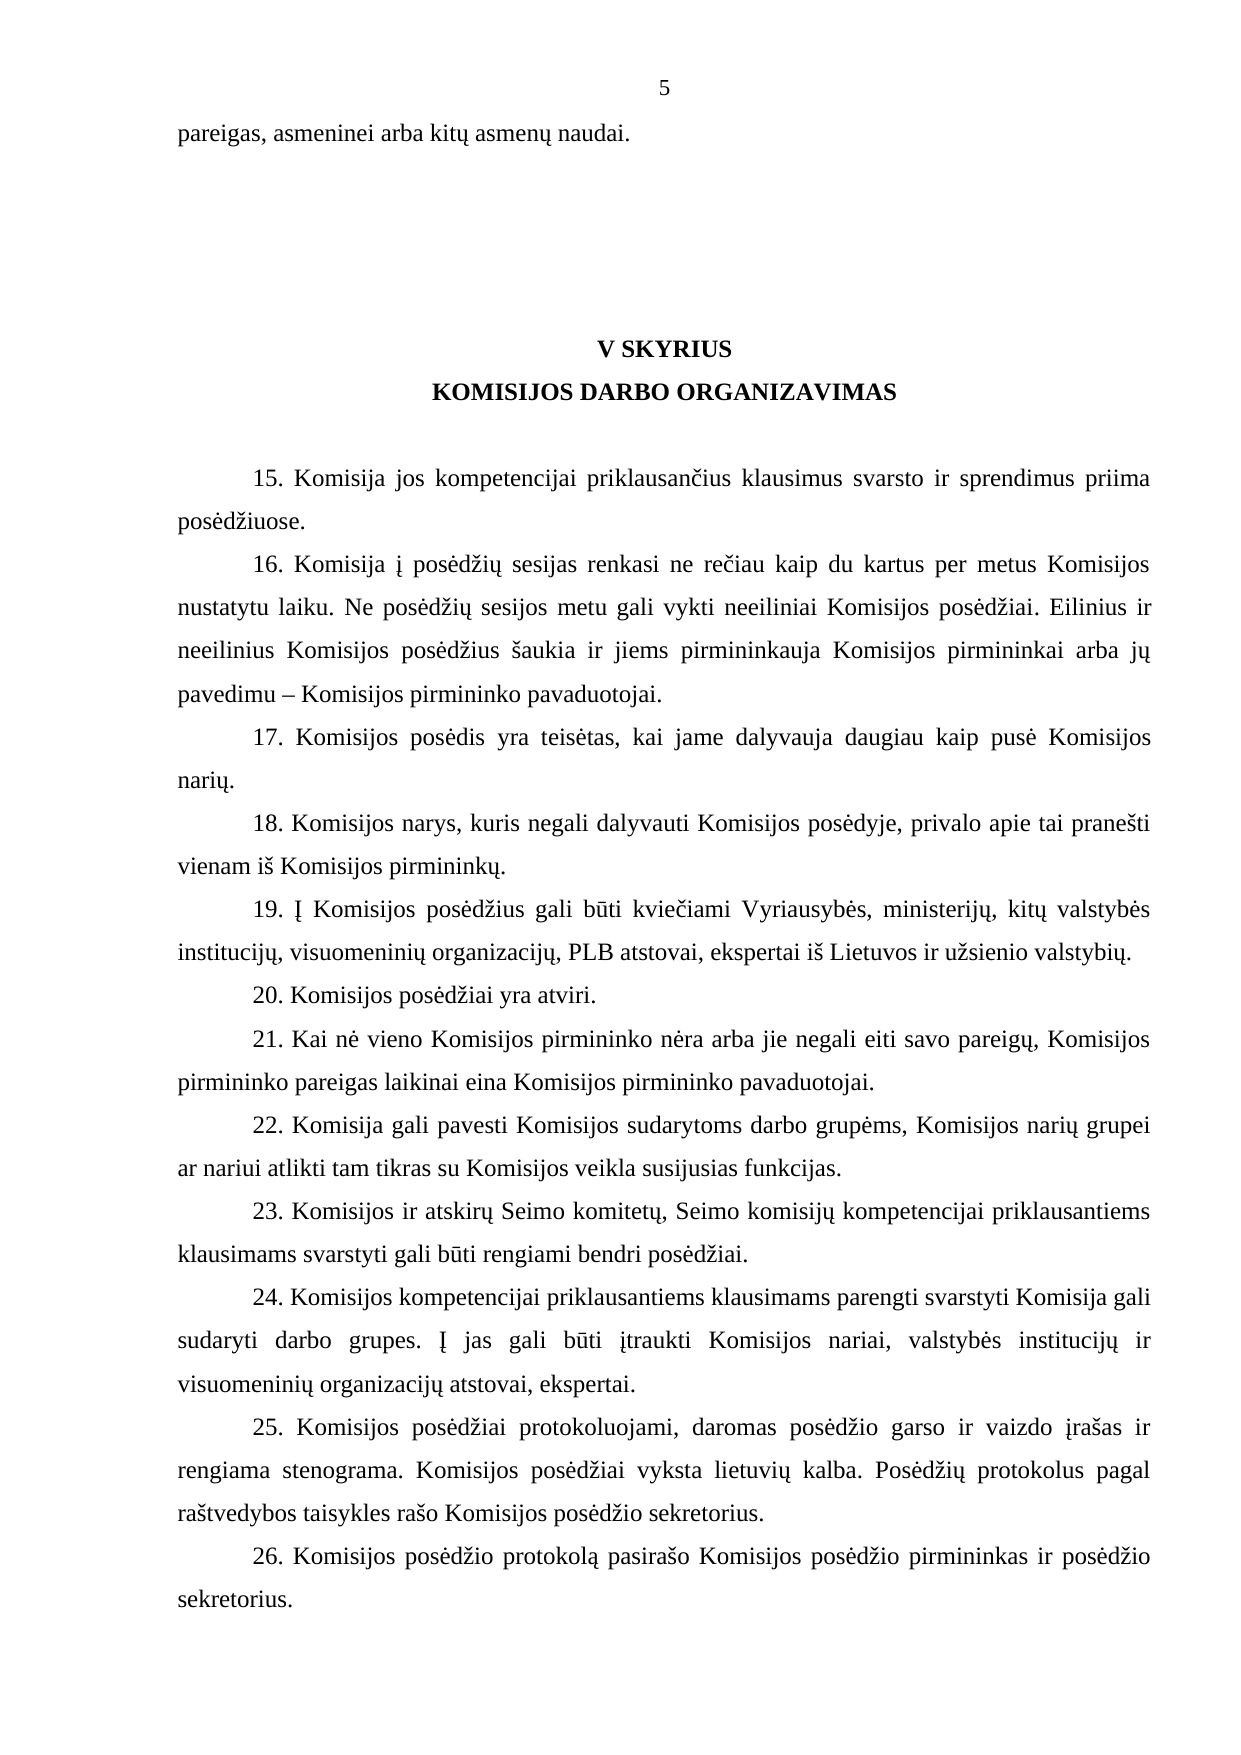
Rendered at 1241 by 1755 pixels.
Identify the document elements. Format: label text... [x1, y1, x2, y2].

text 24. Komisijos kompetencijai priklausantiems klausimams parengti svarstyti Komisija gali sudaryti darbo grupes. Į jas gali būti įtraukti Komisijos nariai, valstybės institucijų ir visuomeninių organizacijų atstovai, ekspertai. [177, 1282, 1152, 1397]
text 25. Komisijos posėdžiai protokoluojami, daromas posėdžio garso ir vaizdo įrašas ir rengiama stenograma. Komisijos posėdžiai vyksta lietuvių kalba. Posėdžių protokolus pagal raštvedybos taisykles rašo Komisijos posėdžio sekretorius. [177, 1412, 1152, 1527]
text 20. Komisijos posėdžiai yra atviri. [177, 981, 1152, 1009]
text 21. Kai nė vieno Komisijos pirmininko nėra arba jie negali eiti savo pareigų, Komisijos pirmininko pareigas laikinai eina Komisijos pirmininko pavaduotojai. [177, 1024, 1152, 1096]
text KOMISIJOS DARBO ORGANIZAVIMAS [177, 377, 1152, 406]
text 18. Komisijos narys, kuris negali dalyvauti Komisijos posėdyje, privalo apie tai pranešti vienam iš Komisijos pirmininkų. [177, 808, 1152, 880]
text 22. Komisija gali pavesti Komisijos sudarytoms darbo grupėms, Komisijos narių grupei ar nariui atlikti tam tikras su Komisijos veikla susijusias funkcijas. [177, 1110, 1152, 1182]
text 26. Komisijos posėdžio protokolą pasirašo Komisijos posėdžio pirmininkas ir posėdžio sekretorius. [177, 1541, 1152, 1613]
text pareigas, asmeninei arba kitų asmenų naudai. [177, 118, 1152, 147]
text 16. Komisija į posėdžių sesijas renkasi ne rečiau kaip du kartus per metus Komisijos nustatytu laiku. Ne posėdžių sesijos metu gali vykti neeiliniai Komisijos posėdžiai. Eilinius ir neeilinius Komisijos posėdžius šaukia ir jiems pirmininkauja Komisijos pirmininkai arba jų pavedimu – Komisijos pirmininko pavaduotojai. [177, 549, 1152, 707]
text 23. Komisijos ir atskirų Seimo komitetų, Seimo komisijų kompetencijai priklausantiems klausimams svarstyti gali būti rengiami bendri posėdžiai. [177, 1196, 1152, 1268]
text V skyrius [177, 334, 1152, 362]
text 15. Komisija jos kompetencijai priklausančius klausimus svarsto ir sprendimus priima posėdžiuose. [177, 463, 1152, 535]
text 17. Komisijos posėdis yra teisėtas, kai jame dalyvauja daugiau kaip pusė Komisijos narių. [177, 722, 1152, 794]
text 19. Į Komisijos posėdžius gali būti kviečiami Vyriausybės, ministerijų, kitų valstybės institucijų, visuomeninių organizacijų, PLB atstovai, ekspertai iš Lietuvos ir užsienio valstybių. [177, 894, 1152, 966]
